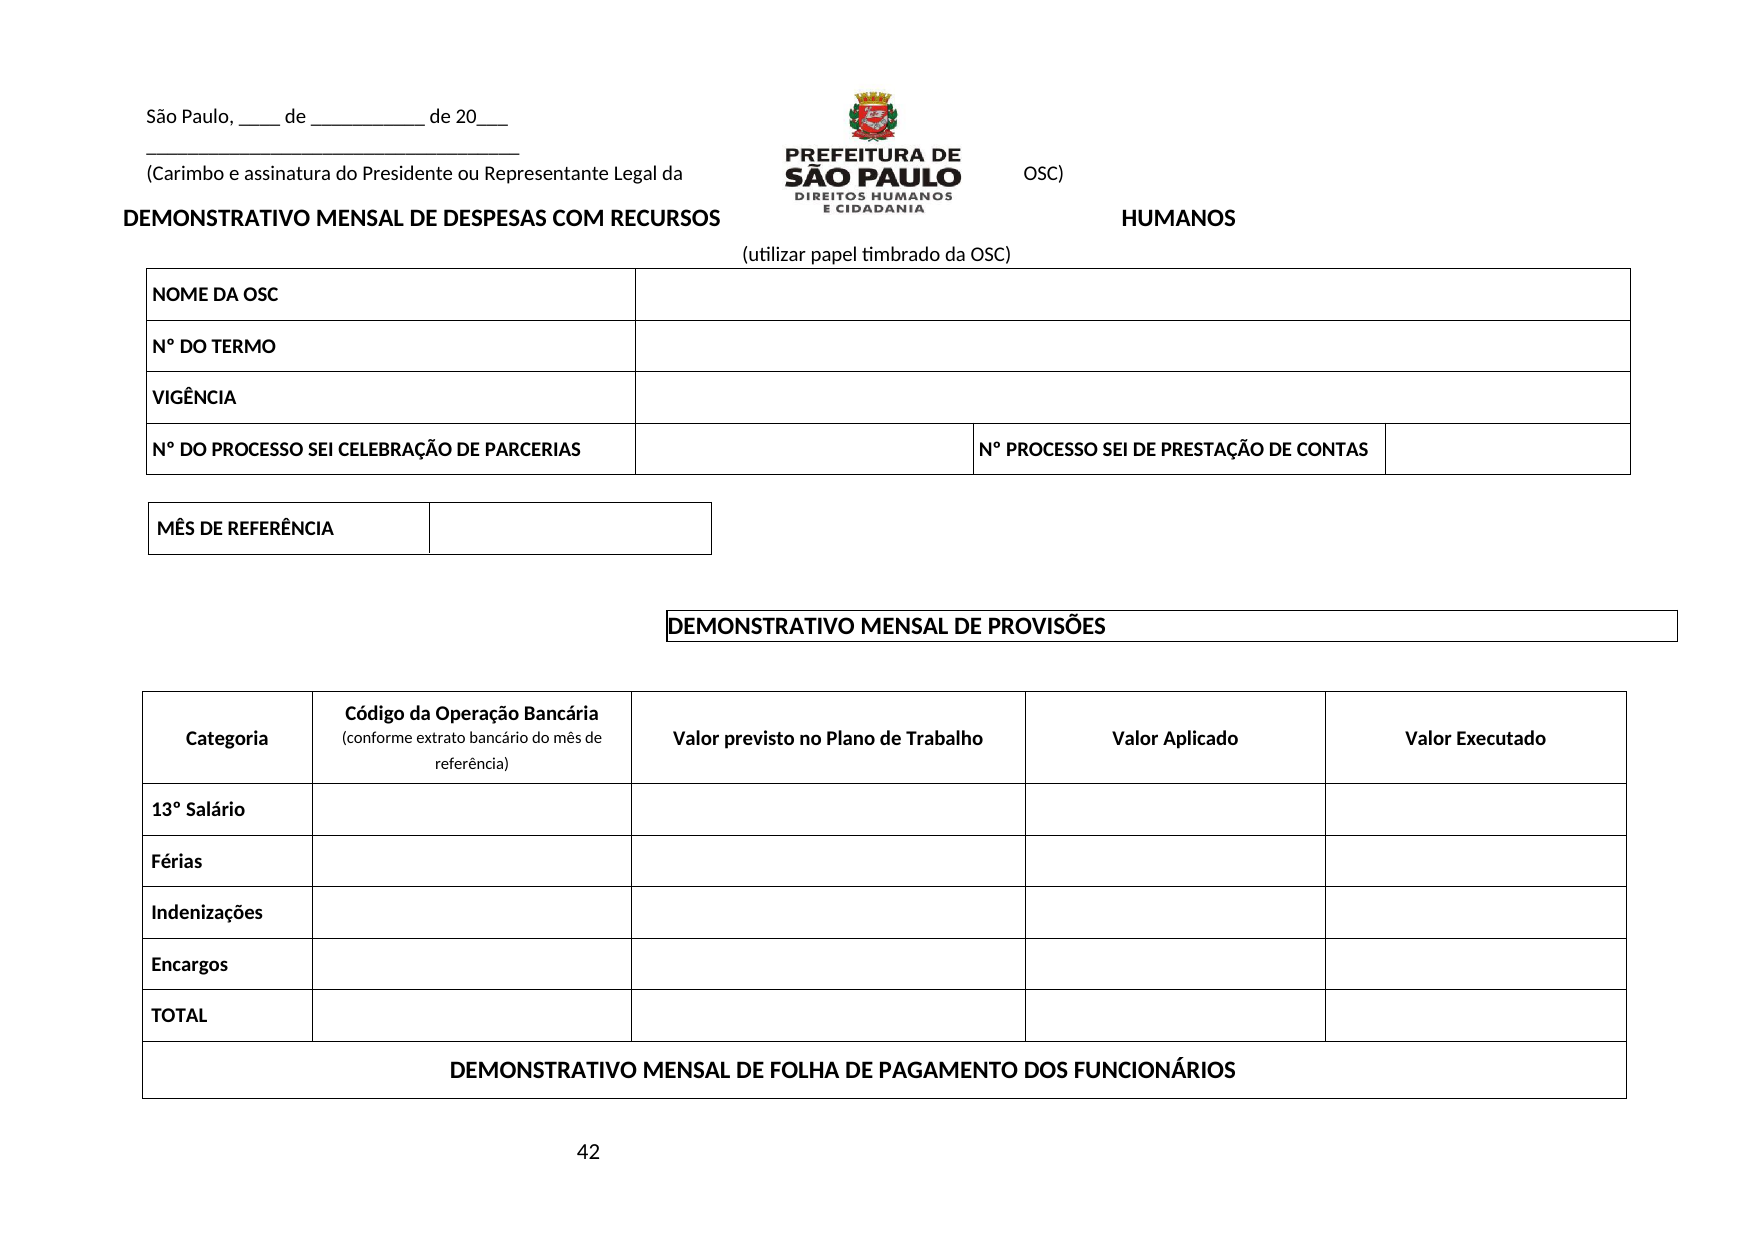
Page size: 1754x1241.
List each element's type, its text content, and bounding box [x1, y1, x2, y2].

table_cell DEMONSTRATIVO MENSAL DE FOLHA DE PAGAMENTO DOS FUNCIONÁRIOS [313, 1042, 1626, 1097]
table_header Valor Aplicado [1026, 692, 1325, 783]
table_cell [313, 990, 631, 1041]
table_cell [1026, 939, 1325, 989]
table_cell Encargos [143, 939, 312, 989]
picture [740, 73, 1005, 230]
table_cell VIGÊNCIA [147, 372, 635, 422]
table_cell TOTAL [143, 990, 312, 1041]
table_cell [143, 1042, 313, 1097]
table_cell Férias [143, 836, 312, 886]
table_cell [636, 424, 973, 474]
table_cell [632, 990, 1025, 1041]
table_cell [1326, 836, 1626, 886]
table_cell [636, 372, 1630, 422]
table_cell [313, 836, 631, 886]
table_cell Nº DO TERMO [147, 321, 635, 371]
table_cell [313, 939, 631, 989]
text São Paulo, ____ de ___________ de 20___ [146, 104, 740, 129]
table_cell [1326, 887, 1626, 938]
table_cell [1026, 990, 1325, 1041]
table_cell [1026, 784, 1325, 835]
text (Carimbo e assinatura do Presidente ou Representante Legal da [146, 160, 740, 186]
table_cell [632, 939, 1025, 989]
table_cell [313, 784, 631, 835]
table_cell [1026, 887, 1325, 938]
table_cell 13º Salário [143, 784, 312, 835]
text [1005, 104, 1676, 129]
table_cell Nº PROCESSO SEI DE PRESTAÇÃO DE CONTAS [974, 424, 1385, 474]
table_header Código da Operação Bancária (conforme extrato bancário do mês de referência) [313, 692, 631, 783]
table_header Categoria [143, 692, 312, 783]
table_cell [1326, 939, 1626, 989]
table_cell [313, 887, 631, 938]
table_cell [1326, 990, 1626, 1041]
table_header Valor Executado [1326, 692, 1626, 783]
table_cell [636, 321, 1630, 371]
table_cell [632, 784, 1025, 835]
text ____________________________________ [146, 132, 740, 157]
table_cell [632, 887, 1025, 938]
table_header [430, 503, 711, 553]
table_cell [1026, 836, 1325, 886]
table_header Valor previsto no Plano de Trabalho [632, 692, 1025, 783]
text [1005, 132, 1676, 157]
table_cell [632, 836, 1025, 886]
subtitle DEMONSTRATIVO MENSAL DE DESPESAS COM RECURSOS HUMANOS [73, 202, 1236, 233]
table_cell Indenizações [143, 887, 312, 938]
text (utilizar papel timbrado da OSC) [126, 241, 1627, 266]
table_cell [1326, 784, 1626, 835]
table_header NOME DA OSC [147, 269, 635, 320]
subtitle DEMONSTRATIVO MENSAL DE PROVISÕES [668, 611, 1677, 641]
table_header [636, 269, 1630, 320]
table_header MÊS DE REFERÊNCIA [149, 503, 429, 553]
table_cell [1386, 424, 1630, 474]
table_cell Nº DO PROCESSO SEI CELEBRAÇÃO DE PARCERIAS [147, 424, 635, 474]
text OSC) [1005, 160, 1676, 186]
